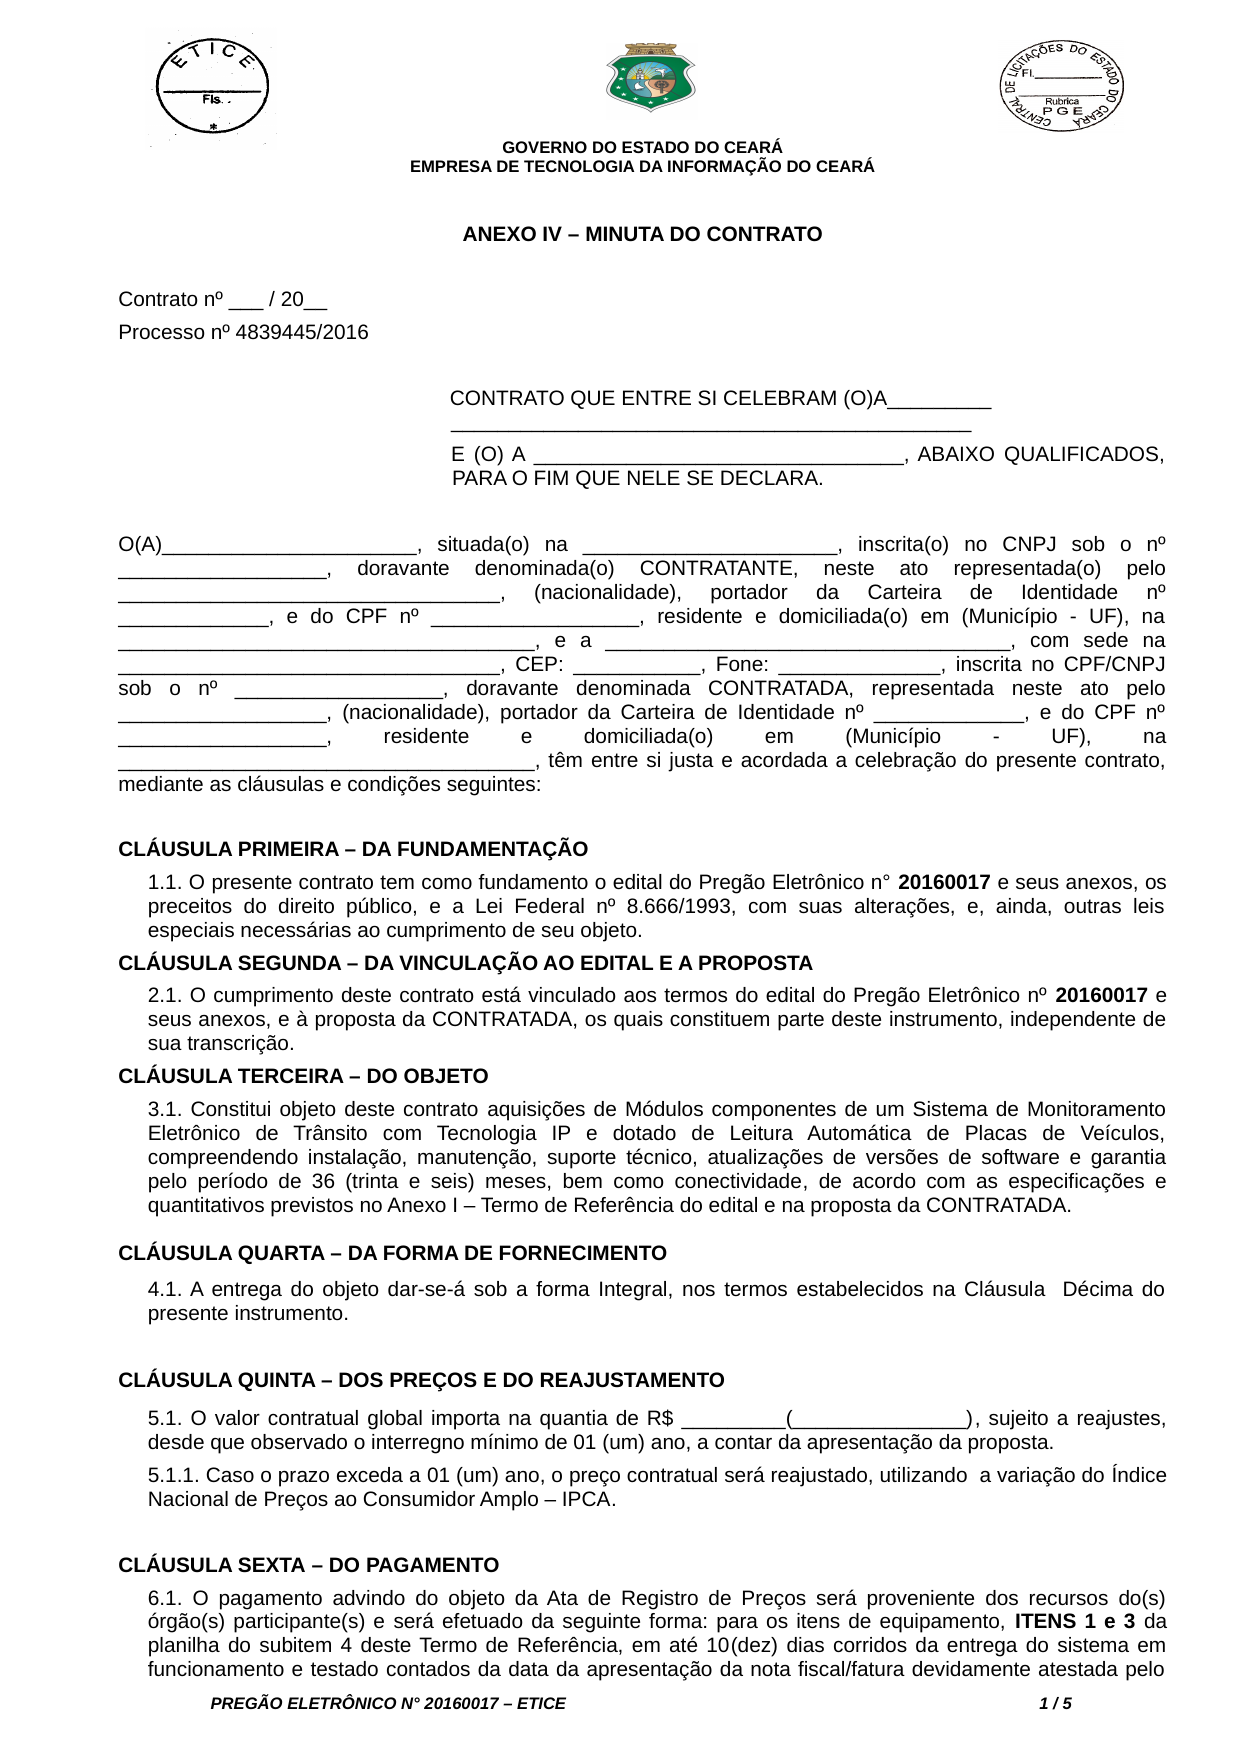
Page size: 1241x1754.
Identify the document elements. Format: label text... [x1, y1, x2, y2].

text ANEXO IV – MINUTA DO CONTRATO [118, 221, 1167, 245]
text CLÁUSULA QUARTA – DA FORMA DE FORNECIMENTO [118, 1241, 1167, 1264]
text CLÁUSULA SEXTA – DO PAGAMENTO [118, 1552, 1167, 1576]
text 4.1. A entrega do objeto dar-se-á sob a forma Integral, nos termos estabelecidos na Cláusula Décima do presente instrumento. [148, 1277, 1167, 1325]
text CONTRATO QUE ENTRE SI CELEBRAM (O)A_________ _____________________________________________ [449, 385, 1166, 433]
text 5.1. O valor contratual global importa na quantia de R$ _________(_______________), sujeito a reajustes, desde que observado o interregno mínimo de 01 (um) ano, a contar da apresentação da proposta. [148, 1406, 1167, 1454]
text O(A)______________________, situada(o) na ______________________, inscrita(o) no CNPJ sob o nº __________________, doravante denominada(o) CONTRATANTE, neste ato representada(o) pelo _________________________________, (nacionalidade), portador da Carteira de Identidade nº _____________, e do CPF nº __________________, residente e domiciliada(o) em (Município - UF), na ____________________________________, e a ___________________________________, com sede na _________________________________, CEP: ___________, Fone: ______________, inscrita no CPF/CNPJ sob o nº __________________, doravante denominada CONTRATADA, representada neste ato pelo __________________, (nacionalidade), portador da Carteira de Identidade nº _____________, e do CPF nº __________________, residente e domiciliada(o) em (Município - UF), na ____________________________________, têm entre si justa e acordada a celebração do presente contrato, mediante as cláusulas e condições seguintes: [118, 532, 1167, 795]
text 6.1. O pagamento advindo do objeto da Ata de Registro de Preços será proveniente dos recursos do(s) órgão(s) participante(s) e será efetuado da seguinte forma: para os itens de equipamento, ITENS 1 e 3 da planilha do subitem 4 deste Termo de Referência, em até 10(dez) dias corridos da entrega do sistema em funcionamento e testado contados da data da apresentação da nota fiscal/fatura devidamente atestada pelo [148, 1585, 1167, 1681]
text CLÁUSULA TERCEIRA – DO OBJETO [118, 1064, 1167, 1088]
text Contrato nº ___ / 20__ [118, 287, 1167, 311]
text CLÁUSULA PRIMEIRA – DA FUNDAMENTAÇÃO [118, 837, 1167, 861]
text Processo nº 4839445/2016 [118, 320, 1167, 344]
text E (O) A ________________________________, ABAIXO QUALIFICADOS, PARA O FIM QUE NELE SE DECLARA. [451, 442, 1166, 490]
picture [998, 39, 1124, 133]
text 5.1.1. Caso o prazo exceda a 01 (um) ano, o preço contratual será reajustado, utilizando a variação do Índice Nacional de Preços ao Consumidor Amplo – IPCA. [148, 1463, 1167, 1511]
text 3.1. Constitui objeto deste contrato aquisições de Módulos componentes de um Sistema de Monitoramento Eletrônico de Trânsito com Tecnologia IP e dotado de Leitura Automática de Placas de Veículos, compreendendo instalação, manutenção, suporte técnico, atualizações de versões de software e garantia pelo período de 36 (trinta e seis) meses, bem como conectividade, de acordo com as especificações e quantitativos previstos no Anexo I – Termo de Referência do edital e na proposta da CONTRATADA. [148, 1097, 1167, 1217]
text CLÁUSULA QUINTA – DOS PREÇOS E DO REAJUSTAMENTO [118, 1367, 1167, 1391]
text CLÁUSULA SEGUNDA – DA VINCULAÇÃO AO EDITAL E A PROPOSTA [118, 951, 1167, 974]
text 2.1. O cumprimento deste contrato está vinculado aos termos do edital do Pregão Eletrônico nº 20160017 e seus anexos, e à proposta da CONTRATADA, os quais constituem parte deste instrumento, independente de sua transcrição. [148, 983, 1167, 1055]
text 1.1. O presente contrato tem como fundamento o edital do Pregão Eletrônico n° 20160017 e seus anexos, os preceitos do direito público, e a Lei Federal nº 8.666/1993, com suas alterações, e, ainda, outras leis especiais necessárias ao cumprimento de seu objeto. [148, 870, 1167, 942]
